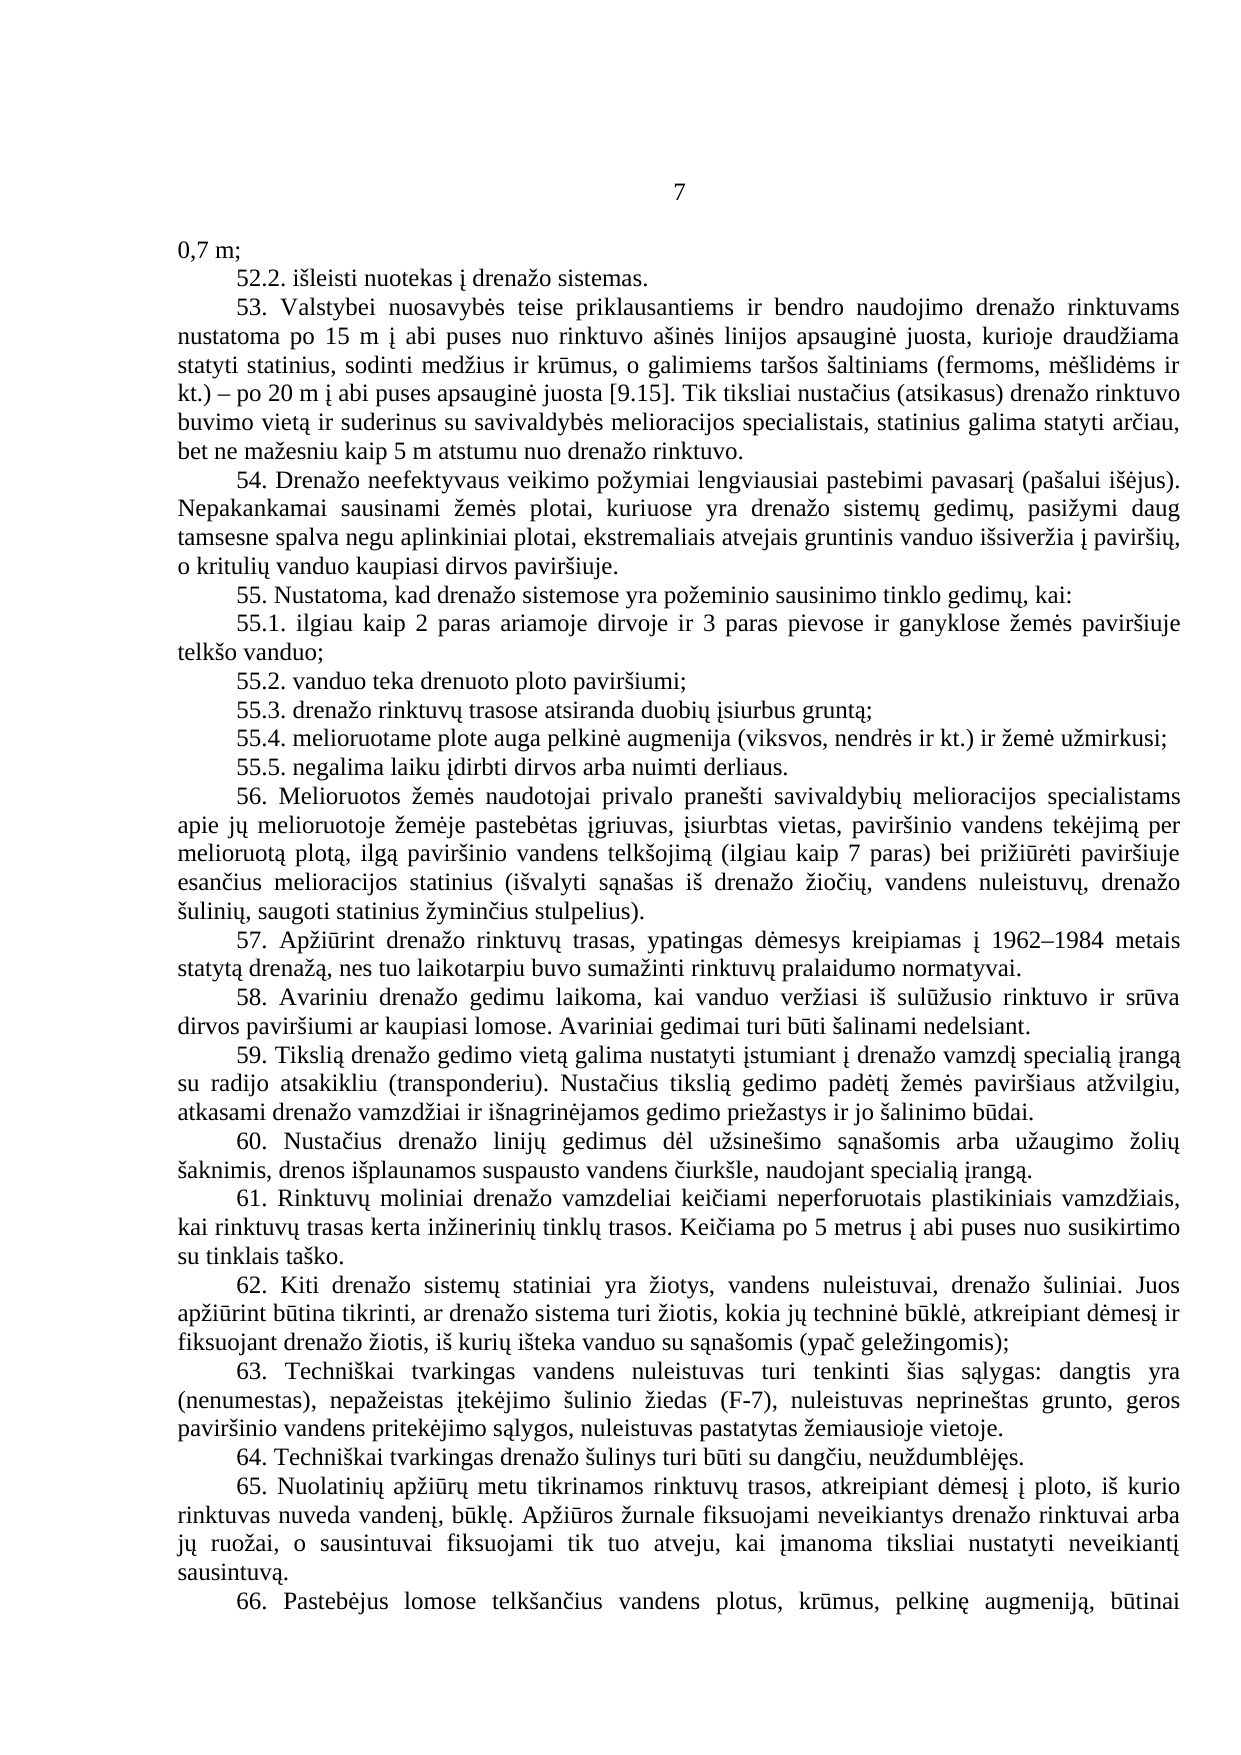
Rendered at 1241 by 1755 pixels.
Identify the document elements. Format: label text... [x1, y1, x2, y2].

text 59. Tikslią drenažo gedimo vietą galima nustatyti įstumiant į drenažo vamzdį specialią įrangą su radijo atsakikliu (transponderiu). Nustačius tikslią gedimo padėtį žemės paviršiaus atžvilgiu, atkasami drenažo vamzdžiai ir išnagrinėjamos gedimo priežastys ir jo šalinimo būdai. [177, 1040, 1181, 1126]
text 55.4. melioruotame plote auga pelkinė augmenija (viksvos, nendrės ir kt.) ir žemė užmirkusi; [177, 723, 1181, 752]
text 55.1. ilgiau kaip 2 paras ariamoje dirvoje ir 3 paras pievose ir ganyklose žemės paviršiuje telkšo vanduo; [177, 608, 1181, 666]
text 54. Drenažo neefektyvaus veikimo požymiai lengviausiai pastebimi pavasarį (pašalui išėjus). Nepakankamai sausinami žemės plotai, kuriuose yra drenažo sistemų gedimų, pasižymi daug tamsesne spalva negu aplinkiniai plotai, ekstremaliais atvejais gruntinis vanduo išsiveržia į paviršių, o kritulių vanduo kaupiasi dirvos paviršiuje. [177, 465, 1181, 580]
text 55.5. negalima laiku įdirbti dirvos arba nuimti derliaus. [177, 752, 1181, 781]
text 64. Techniškai tvarkingas drenažo šulinys turi būti su dangčiu, neuždumblėjęs. [177, 1442, 1181, 1471]
text 56. Melioruotos žemės naudotojai privalo pranešti savivaldybių melioracijos specialistams apie jų melioruotoje žemėje pastebėtas įgriuvas, įsiurbtas vietas, paviršinio vandens tekėjimą per melioruotą plotą, ilgą paviršinio vandens telkšojimą (ilgiau kaip 7 paras) bei prižiūrėti paviršiuje esančius melioracijos statinius (išvalyti sąnašas iš drenažo žiočių, vandens nuleistuvų, drenažo šulinių, saugoti statinius žyminčius stulpelius). [177, 781, 1181, 925]
text 62. Kiti drenažo sistemų statiniai yra žiotys, vandens nuleistuvai, drenažo šuliniai. Juos apžiūrint būtina tikrinti, ar drenažo sistema turi žiotis, kokia jų techninė būklė, atkreipiant dėmesį ir fiksuojant drenažo žiotis, iš kurių išteka vanduo su sąnašomis (ypač geležingomis); [177, 1270, 1181, 1356]
text 0,7 m; [177, 235, 1181, 263]
text 61. Rinktuvų moliniai drenažo vamzdeliai keičiami neperforuotais plastikiniais vamzdžiais, kai rinktuvų trasas kerta inžinerinių tinklų trasos. Keičiama po 5 metrus į abi puses nuo susikirtimo su tinklais taško. [177, 1183, 1181, 1270]
text 60. Nustačius drenažo linijų gedimus dėl užsinešimo sąnašomis arba užaugimo žolių šaknimis, drenos išplaunamos suspausto vandens čiurkšle, naudojant specialią įrangą. [177, 1126, 1181, 1183]
text 52.2. išleisti nuotekas į drenažo sistemas. [177, 263, 1181, 292]
text 53. Valstybei nuosavybės teise priklausantiems ir bendro naudojimo drenažo rinktuvams nustatoma po 15 m į abi puses nuo rinktuvo ašinės linijos apsauginė juosta, kurioje draudžiama statyti statinius, sodinti medžius ir krūmus, o galimiems taršos šaltiniams (fermoms, mėšlidėms ir kt.) – po 20 m į abi puses apsauginė juosta [9.15]. Tik tiksliai nustačius (atsikasus) drenažo rinktuvo buvimo vietą ir suderinus su savivaldybės melioracijos specialistais, statinius galima statyti arčiau, bet ne mažesniu kaip 5 m atstumu nuo drenažo rinktuvo. [177, 292, 1181, 465]
text 55.3. drenažo rinktuvų trasose atsiranda duobių įsiurbus gruntą; [177, 695, 1181, 723]
text 55. Nustatoma, kad drenažo sistemose yra požeminio sausinimo tinklo gedimų, kai: [177, 580, 1181, 608]
text 58. Avariniu drenažo gedimu laikoma, kai vanduo veržiasi iš sulūžusio rinktuvo ir srūva dirvos paviršiumi ar kaupiasi lomose. Avariniai gedimai turi būti šalinami nedelsiant. [177, 982, 1181, 1040]
text 63. Techniškai tvarkingas vandens nuleistuvas turi tenkinti šias sąlygas: dangtis yra (nenumestas), nepažeistas įtekėjimo šulinio žiedas (F-7), nuleistuvas neprineštas grunto, geros paviršinio vandens pritekėjimo sąlygos, nuleistuvas pastatytas žemiausioje vietoje. [177, 1356, 1181, 1442]
text 55.2. vanduo teka drenuoto ploto paviršiumi; [177, 666, 1181, 695]
text 66. Pastebėjus lomose telkšančius vandens plotus, krūmus, pelkinę augmeniją, būtinai [177, 1586, 1181, 1615]
text 57. Apžiūrint drenažo rinktuvų trasas, ypatingas dėmesys kreipiamas į 1962–1984 metais statytą drenažą, nes tuo laikotarpiu buvo sumažinti rinktuvų pralaidumo normatyvai. [177, 925, 1181, 982]
text 65. Nuolatinių apžiūrų metu tikrinamos rinktuvų trasos, atkreipiant dėmesį į ploto, iš kurio rinktuvas nuveda vandenį, būklę. Apžiūros žurnale fiksuojami neveikiantys drenažo rinktuvai arba jų ruožai, o sausintuvai fiksuojami tik tuo atveju, kai įmanoma tiksliai nustatyti neveikiantį sausintuvą. [177, 1471, 1181, 1586]
